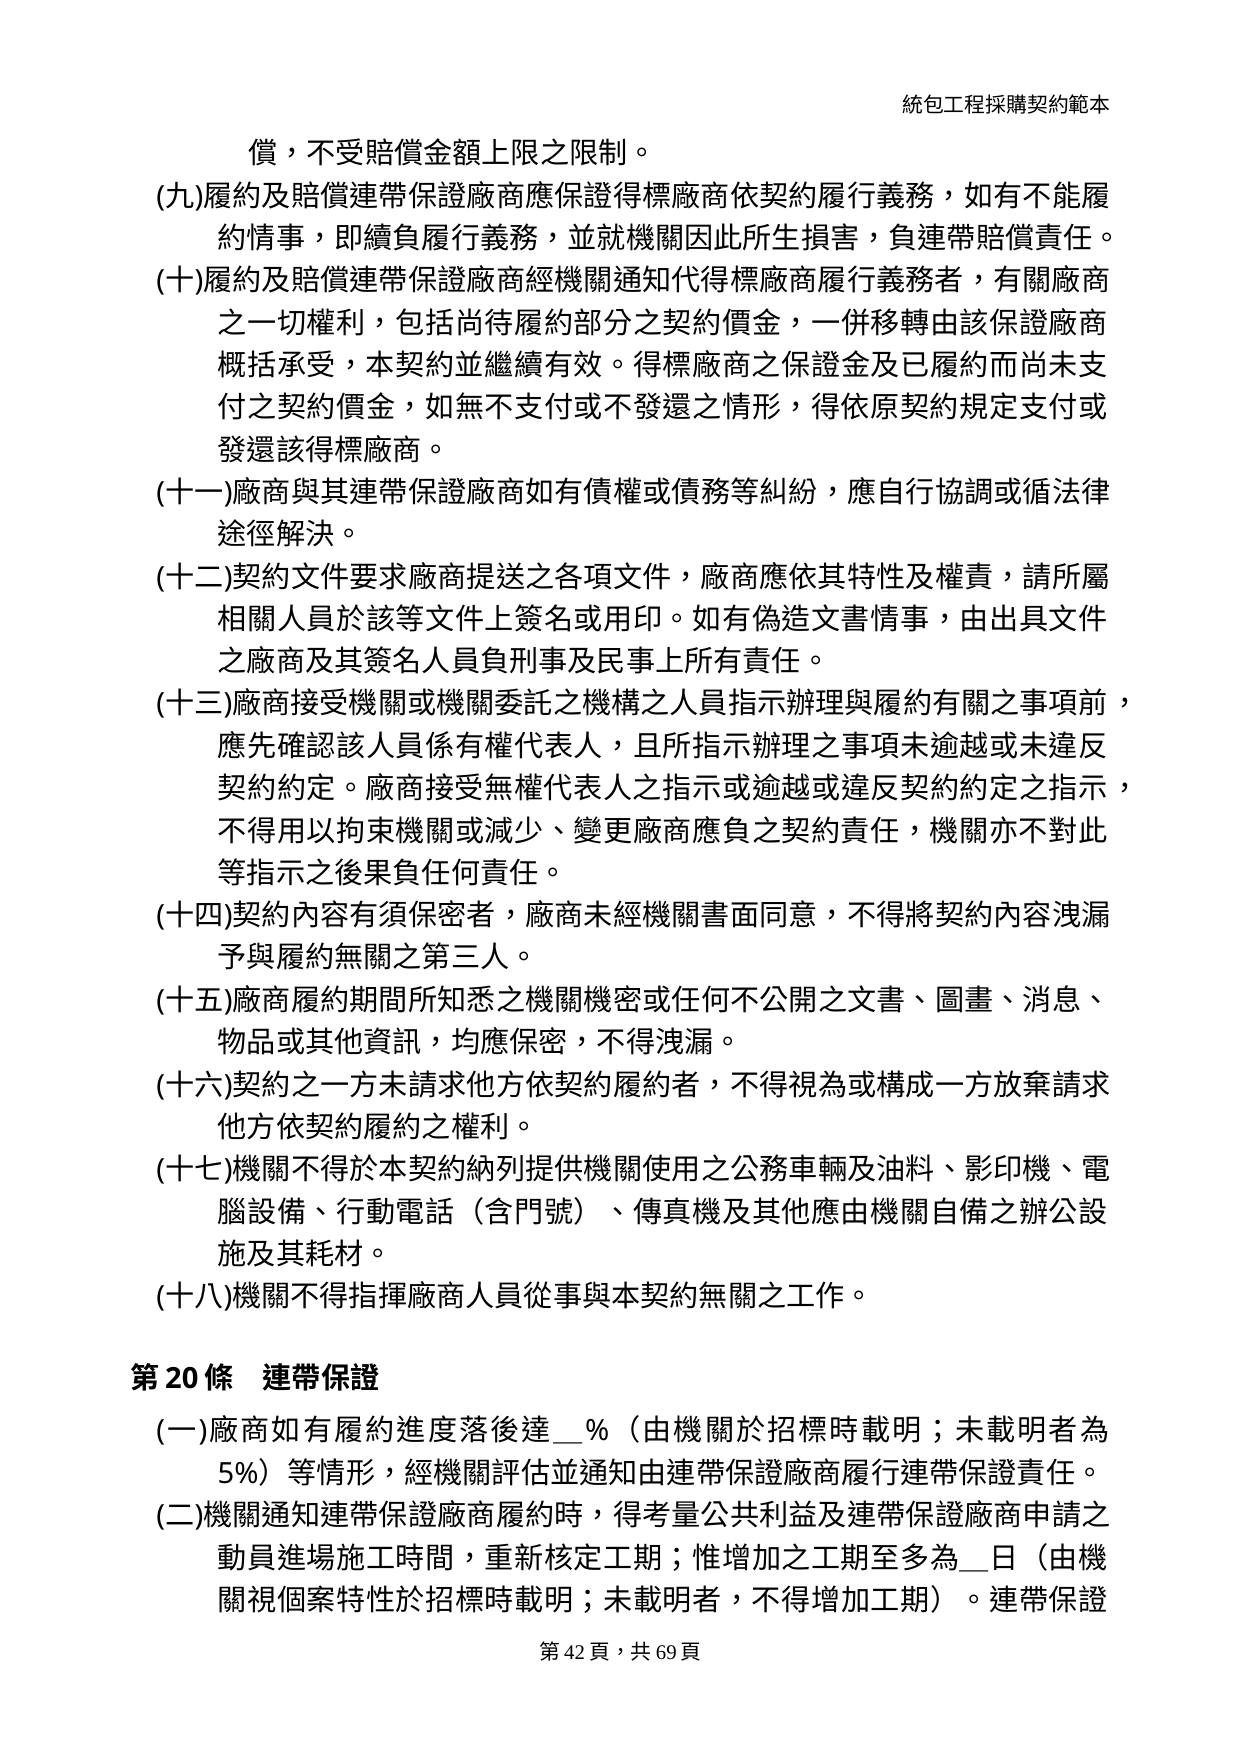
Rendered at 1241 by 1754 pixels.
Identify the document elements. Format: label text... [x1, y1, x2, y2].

text (十七)機關不得於本契約納列提供機關使用之公務車輛及油料、影印機、電腦設備、行動電話（含門號）、傳真機及其他應由機關自備之辦公設施及其耗材。 [156, 1146, 1110, 1273]
text (十三)廠商接受機關或機關委託之機構之人員指示辦理與履約有關之事項前，應先確認該人員係有權代表人，且所指示辦理之事項未逾越或未違反契約約定。廠商接受無權代表人之指示或逾越或違反契約約定之指示，不得用以拘束機關或減少、變更廠商應負之契約責任，機關亦不對此等指示之後果負任何責任。 [156, 680, 1110, 892]
text (九)履約及賠償連帶保證廠商應保證得標廠商依契約履行義務，如有不能履約情事，即續負履行義務，並就機關因此所生損害，負連帶賠償責任。 [156, 172, 1110, 257]
text (十四)契約內容有須保密者，廠商未經機關書面同意，不得將契約內容洩漏予與履約無關之第三人。 [156, 892, 1110, 976]
text (十)履約及賠償連帶保證廠商經機關通知代得標廠商履行義務者，有關廠商之一切權利，包括尚待履約部分之契約價金，一併移轉由該保證廠商概括承受，本契約並繼續有效。得標廠商之保證金及已履約而尚未支付之契約價金，如無不支付或不發還之情形，得依原契約規定支付或發還該得標廠商。 [156, 257, 1110, 468]
text (十八)機關不得指揮廠商人員從事與本契約無關之工作。 [156, 1273, 1110, 1315]
text (二)機關通知連帶保證廠商履約時，得考量公共利益及連帶保證廠商申請之動員進場施工時間，重新核定工期；惟增加之工期至多為＿日（由機關視個案特性於招標時載明；未載明者，不得增加工期）。連帶保證 [156, 1492, 1110, 1619]
text (十六)契約之一方未請求他方依契約履約者，不得視為或構成一方放棄請求他方依契約履約之權利。 [156, 1061, 1110, 1146]
text (十一)廠商與其連帶保證廠商如有債權或債務等糾紛，應自行協調或循法律途徑解決。 [156, 468, 1110, 553]
text (十二)契約文件要求廠商提送之各項文件，廠商應依其特性及權責，請所屬相關人員於該等文件上簽名或用印。如有偽造文書情事，由出具文件之廠商及其簽名人員負刑事及民事上所有責任。 [156, 553, 1110, 680]
text (十五)廠商履約期間所知悉之機關機密或任何不公開之文書、圖畫、消息、物品或其他資訊，均應保密，不得洩漏。 [156, 976, 1110, 1061]
text 第20條 連帶保證 [130, 1355, 1110, 1397]
text 償，不受賠償金額上限之限制。 [217, 130, 1110, 172]
text (一)廠商如有履約進度落後達＿%（由機關於招標時載明；未載明者為5%）等情形，經機關評估並通知由連帶保證廠商履行連帶保證責任。 [156, 1407, 1110, 1492]
